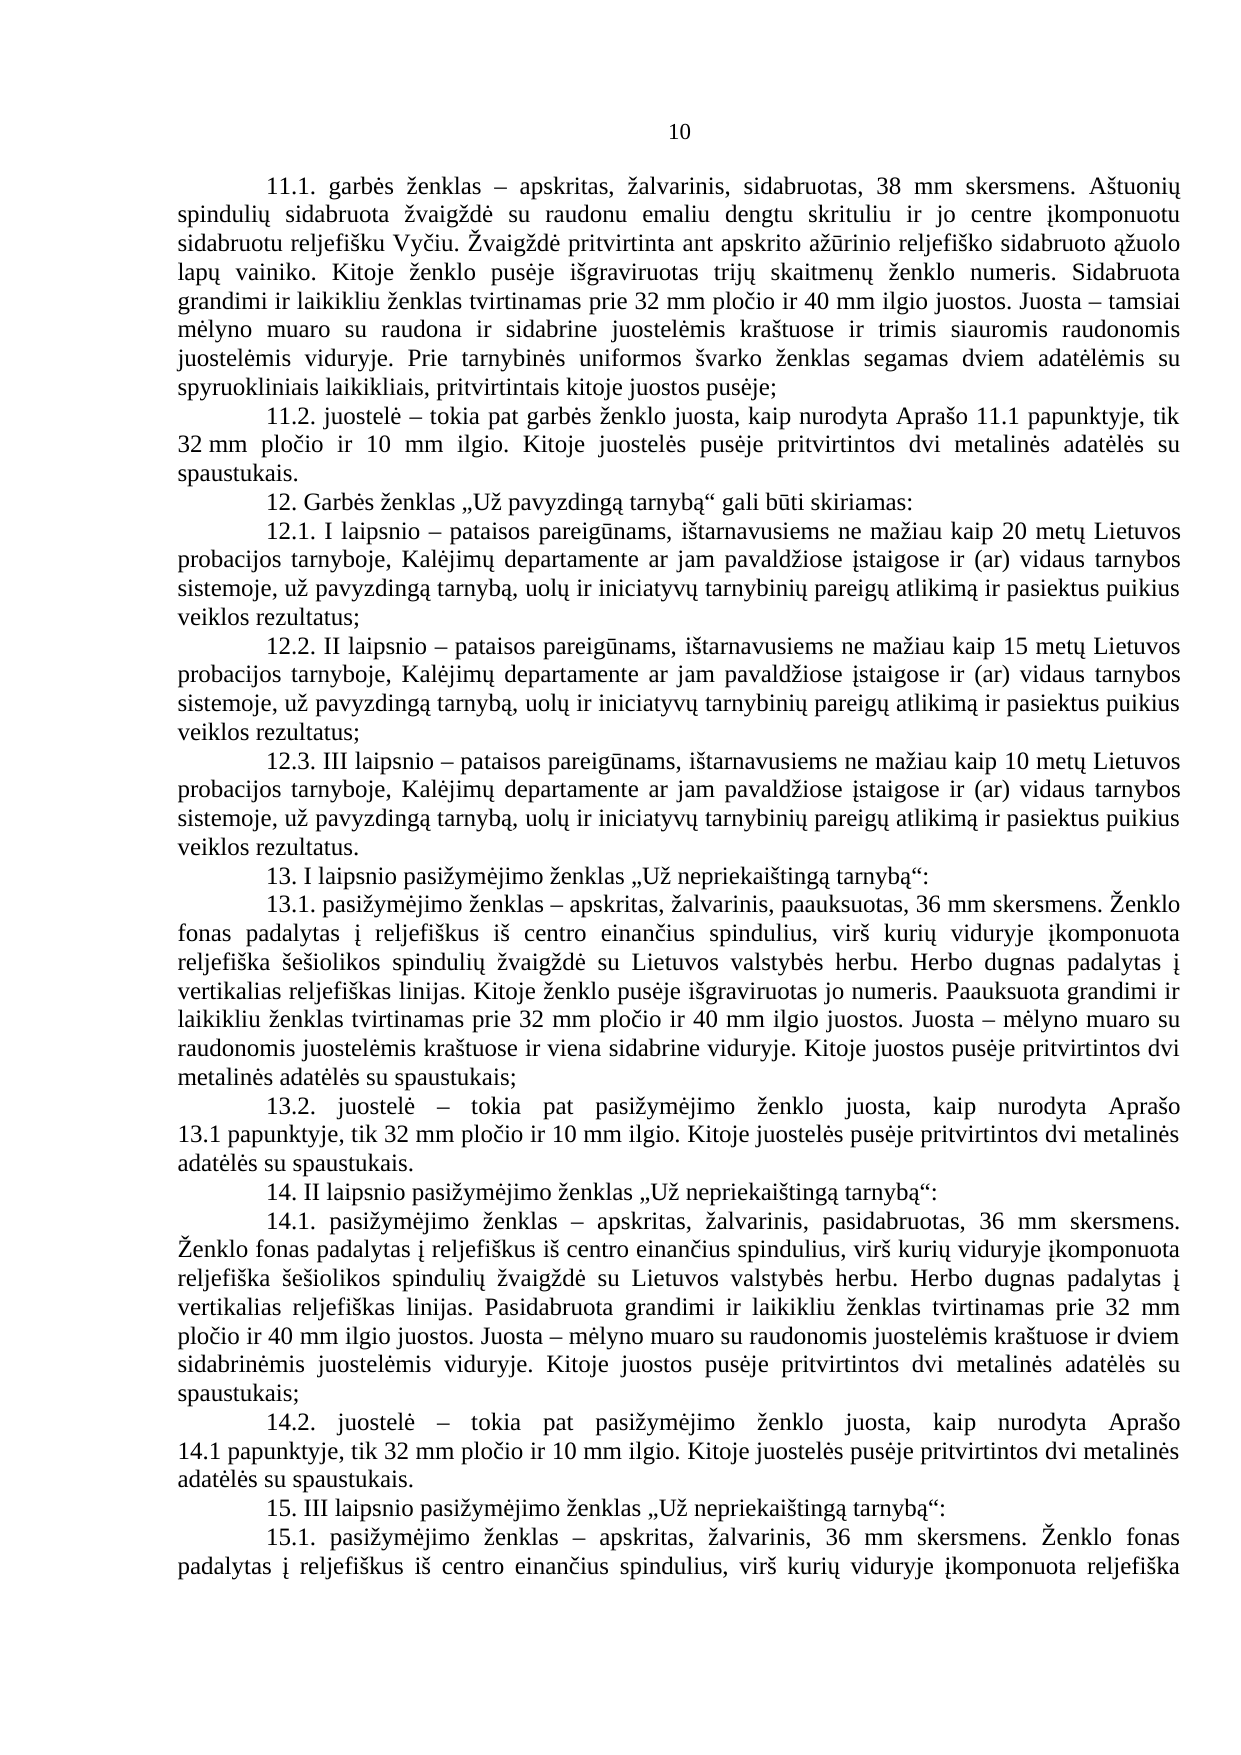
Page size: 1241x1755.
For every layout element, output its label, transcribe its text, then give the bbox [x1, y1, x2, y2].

text 11.1. garbės ženklas – apskritas, žalvarinis, sidabruotas, 38 mm skersmens. Aštuonių spindulių sidabruota žvaigždė su raudonu emaliu dengtu skrituliu ir jo centre įkomponuotu sidabruotu reljefišku Vyčiu. Žvaigždė pritvirtinta ant apskrito ažūrinio reljefiško sidabruoto ąžuolo lapų vainiko. Kitoje ženklo pusėje išgraviruotas trijų skaitmenų ženklo numeris. Sidabruota grandimi ir laikikliu ženklas tvirtinamas prie 32 mm pločio ir 40 mm ilgio juostos. Juosta – tamsiai mėlyno muaro su raudona ir sidabrine juostelėmis kraštuose ir trimis siauromis raudonomis juostelėmis viduryje. Prie tarnybinės uniformos švarko ženklas segamas dviem adatėlėmis su spyruokliniais laikikliais, pritvirtintais kitoje juostos pusėje; [177, 171, 1181, 401]
text 12.1. I laipsnio – pataisos pareigūnams, ištarnavusiems ne mažiau kaip 20 metų Lietuvos probacijos tarnyboje, Kalėjimų departamente ar jam pavaldžiose įstaigose ir (ar) vidaus tarnybos sistemoje, už pavyzdingą tarnybą, uolų ir iniciatyvų tarnybinių pareigų atlikimą ir pasiektus puikius veiklos rezultatus; [177, 516, 1181, 631]
text 15.1. pasižymėjimo ženklas – apskritas, žalvarinis, 36 mm skersmens. Ženklo fonas padalytas į reljefiškus iš centro einančius spindulius, virš kurių viduryje įkomponuota reljefiška [177, 1522, 1181, 1579]
text 13. I laipsnio pasižymėjimo ženklas „Už nepriekaištingą tarnybą“: [177, 861, 1181, 889]
text 12. Garbės ženklas „Už pavyzdingą tarnybą“ gali būti skiriamas: [177, 487, 1181, 516]
text 14.2. juostelė – tokia pat pasižymėjimo ženklo juosta, kaip nurodyta Aprašo 14.1 papunktyje, tik 32 mm pločio ir 10 mm ilgio. Kitoje juostelės pusėje pritvirtintos dvi metalinės adatėlės su spaustukais. [177, 1407, 1181, 1493]
text 14. II laipsnio pasižymėjimo ženklas „Už nepriekaištingą tarnybą“: [177, 1177, 1181, 1206]
text 12.2. II laipsnio – pataisos pareigūnams, ištarnavusiems ne mažiau kaip 15 metų Lietuvos probacijos tarnyboje, Kalėjimų departamente ar jam pavaldžiose įstaigose ir (ar) vidaus tarnybos sistemoje, už pavyzdingą tarnybą, uolų ir iniciatyvų tarnybinių pareigų atlikimą ir pasiektus puikius veiklos rezultatus; [177, 631, 1181, 746]
text 13.1. pasižymėjimo ženklas – apskritas, žalvarinis, paauksuotas, 36 mm skersmens. Ženklo fonas padalytas į reljefiškus iš centro einančius spindulius, virš kurių viduryje įkomponuota reljefiška šešiolikos spindulių žvaigždė su Lietuvos valstybės herbu. Herbo dugnas padalytas į vertikalias reljefiškas linijas. Kitoje ženklo pusėje išgraviruotas jo numeris. Paauksuota grandimi ir laikikliu ženklas tvirtinamas prie 32 mm pločio ir 40 mm ilgio juostos. Juosta – mėlyno muaro su raudonomis juostelėmis kraštuose ir viena sidabrine viduryje. Kitoje juostos pusėje pritvirtintos dvi metalinės adatėlės su spaustukais; [177, 889, 1181, 1091]
text 15. III laipsnio pasižymėjimo ženklas „Už nepriekaištingą tarnybą“: [177, 1493, 1181, 1522]
text 14.1. pasižymėjimo ženklas – apskritas, žalvarinis, pasidabruotas, 36 mm skersmens. Ženklo fonas padalytas į reljefiškus iš centro einančius spindulius, virš kurių viduryje įkomponuota reljefiška šešiolikos spindulių žvaigždė su Lietuvos valstybės herbu. Herbo dugnas padalytas į vertikalias reljefiškas linijas. Pasidabruota grandimi ir laikikliu ženklas tvirtinamas prie 32 mm pločio ir 40 mm ilgio juostos. Juosta – mėlyno muaro su raudonomis juostelėmis kraštuose ir dviem sidabrinėmis juostelėmis viduryje. Kitoje juostos pusėje pritvirtintos dvi metalinės adatėlės su spaustukais; [177, 1206, 1181, 1407]
text 11.2. juostelė – tokia pat garbės ženklo juosta, kaip nurodyta Aprašo 11.1 papunktyje, tik 32 mm pločio ir 10 mm ilgio. Kitoje juostelės pusėje pritvirtintos dvi metalinės adatėlės su spaustukais. [177, 401, 1181, 487]
text 13.2. juostelė – tokia pat pasižymėjimo ženklo juosta, kaip nurodyta Aprašo 13.1 papunktyje, tik 32 mm pločio ir 10 mm ilgio. Kitoje juostelės pusėje pritvirtintos dvi metalinės adatėlės su spaustukais. [177, 1091, 1181, 1177]
text 12.3. III laipsnio – pataisos pareigūnams, ištarnavusiems ne mažiau kaip 10 metų Lietuvos probacijos tarnyboje, Kalėjimų departamente ar jam pavaldžiose įstaigose ir (ar) vidaus tarnybos sistemoje, už pavyzdingą tarnybą, uolų ir iniciatyvų tarnybinių pareigų atlikimą ir pasiektus puikius veiklos rezultatus. [177, 746, 1181, 861]
